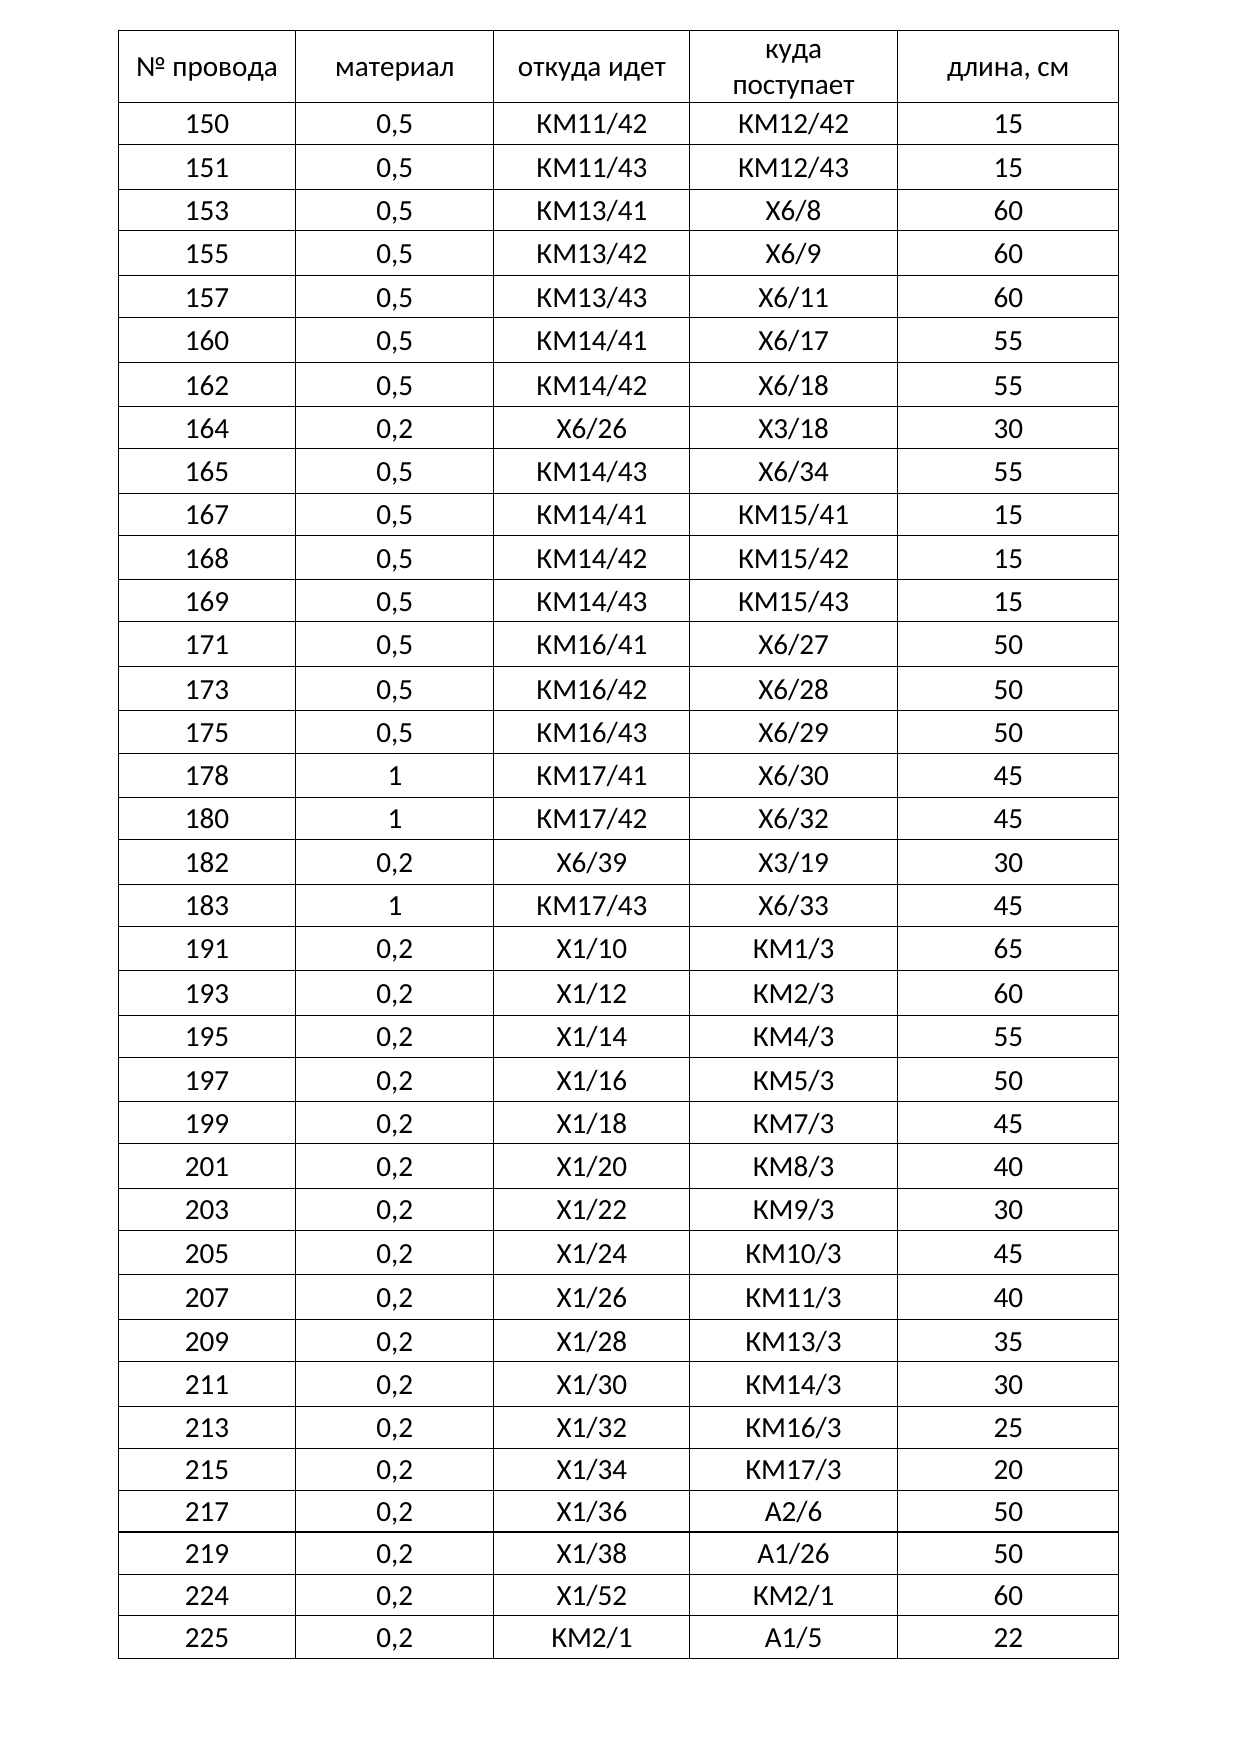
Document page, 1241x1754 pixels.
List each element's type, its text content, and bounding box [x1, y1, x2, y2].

table_cell 50 [898, 1058, 1118, 1101]
table_cell КМ1/3 [690, 927, 897, 970]
table_cell Х3/18 [690, 407, 897, 448]
table_cell 1 [296, 754, 493, 797]
table_cell 50 [898, 711, 1118, 752]
table_cell 40 [898, 1275, 1118, 1319]
table_cell Х6/29 [690, 711, 897, 752]
table_cell 55 [898, 318, 1118, 362]
table_cell 0,2 [296, 1016, 493, 1057]
table_header № провода [119, 31, 295, 102]
table_cell КМ15/41 [690, 494, 897, 535]
table_cell 171 [119, 622, 295, 666]
table_cell КМ10/3 [690, 1231, 897, 1274]
table_cell Х6/11 [690, 276, 897, 317]
table_cell КМ17/42 [494, 798, 689, 839]
table_cell Х1/36 [494, 1491, 689, 1531]
table_cell 160 [119, 318, 295, 362]
table_cell 50 [898, 667, 1118, 710]
table_cell КМ8/3 [690, 1144, 897, 1188]
table_cell Х6/39 [494, 840, 689, 883]
table_cell 55 [898, 363, 1118, 406]
table_cell 60 [898, 190, 1118, 230]
table_cell 22 [898, 1616, 1118, 1657]
table_cell КМ14/41 [494, 318, 689, 362]
table_cell 151 [119, 145, 295, 188]
table_cell Х6/27 [690, 622, 897, 666]
table_cell 15 [898, 580, 1118, 621]
table_cell 0,2 [296, 971, 493, 1015]
table_cell Х6/30 [690, 754, 897, 797]
table_cell КМ16/41 [494, 622, 689, 666]
table_cell Х1/18 [494, 1102, 689, 1143]
table_cell 224 [119, 1575, 295, 1615]
table_header материал [296, 31, 493, 102]
table_cell Х6/32 [690, 798, 897, 839]
table_cell 191 [119, 927, 295, 970]
table_cell КМ16/43 [494, 711, 689, 752]
table_cell КМ11/43 [494, 145, 689, 188]
table_cell 55 [898, 449, 1118, 493]
table_cell Х6/8 [690, 190, 897, 230]
table_cell Х1/32 [494, 1407, 689, 1447]
table_cell 199 [119, 1102, 295, 1143]
table_cell 30 [898, 840, 1118, 883]
table_cell 0,5 [296, 145, 493, 188]
table_cell 0,5 [296, 103, 493, 144]
table_cell 173 [119, 667, 295, 710]
table_cell КМ9/3 [690, 1189, 897, 1230]
table_cell 50 [898, 1533, 1118, 1573]
table_cell КМ15/42 [690, 536, 897, 579]
table_cell 0,5 [296, 667, 493, 710]
table_cell Х1/52 [494, 1575, 689, 1615]
table_cell 205 [119, 1231, 295, 1274]
table_cell Х1/28 [494, 1320, 689, 1361]
table_cell Х1/14 [494, 1016, 689, 1057]
table_cell 60 [898, 276, 1118, 317]
table_cell 0,5 [296, 363, 493, 406]
table_cell КМ13/43 [494, 276, 689, 317]
table_header куда поступает [690, 31, 897, 102]
table_cell КМ11/42 [494, 103, 689, 144]
table_cell КМ15/43 [690, 580, 897, 621]
table_cell КМ14/42 [494, 363, 689, 406]
table_cell 60 [898, 971, 1118, 1015]
table_cell Х1/22 [494, 1189, 689, 1230]
table_cell 215 [119, 1449, 295, 1489]
table_cell A2/6 [690, 1491, 897, 1531]
table_cell X1/38 [494, 1533, 689, 1573]
table_cell КМ12/42 [690, 103, 897, 144]
table_cell 15 [898, 103, 1118, 144]
table_cell 183 [119, 885, 295, 926]
table_cell Х1/12 [494, 971, 689, 1015]
table_cell 0,5 [296, 449, 493, 493]
table_cell 0,2 [296, 1616, 493, 1657]
table_cell 40 [898, 1144, 1118, 1188]
table_cell КМ16/42 [494, 667, 689, 710]
table_cell 203 [119, 1189, 295, 1230]
table_cell 60 [898, 1575, 1118, 1615]
table_cell 0,2 [296, 1231, 493, 1274]
table_cell 55 [898, 1016, 1118, 1057]
table_cell 175 [119, 711, 295, 752]
table_cell 167 [119, 494, 295, 535]
table_cell 165 [119, 449, 295, 493]
table_cell КМ14/42 [494, 536, 689, 579]
table_cell Х6/9 [690, 231, 897, 275]
table_cell 0,2 [296, 1533, 493, 1573]
table_cell 0,2 [296, 1491, 493, 1531]
table_cell 178 [119, 754, 295, 797]
table_cell 0,5 [296, 580, 493, 621]
table_cell 180 [119, 798, 295, 839]
table_cell 25 [898, 1407, 1118, 1447]
table_cell 193 [119, 971, 295, 1015]
table_cell Х3/19 [690, 840, 897, 883]
table_cell Х6/17 [690, 318, 897, 362]
table_cell 157 [119, 276, 295, 317]
table_cell 0,2 [296, 840, 493, 883]
table_cell 213 [119, 1407, 295, 1447]
table_cell 0,2 [296, 1144, 493, 1188]
table_cell 150 [119, 103, 295, 144]
table_cell 30 [898, 407, 1118, 448]
table_cell КМ14/43 [494, 449, 689, 493]
table_cell 0,5 [296, 231, 493, 275]
table_cell КМ12/43 [690, 145, 897, 188]
table_cell Х1/30 [494, 1362, 689, 1406]
table_cell Х1/34 [494, 1449, 689, 1489]
table_cell 0,5 [296, 276, 493, 317]
table_cell 209 [119, 1320, 295, 1361]
table_cell Х1/26 [494, 1275, 689, 1319]
table_cell 0,2 [296, 1575, 493, 1615]
table_cell 60 [898, 231, 1118, 275]
table_cell 0,5 [296, 190, 493, 230]
table_cell КМ17/43 [494, 885, 689, 926]
table_cell 0,2 [296, 1189, 493, 1230]
table_cell 45 [898, 1231, 1118, 1274]
table_cell Х6/33 [690, 885, 897, 926]
table_cell КМ16/3 [690, 1407, 897, 1447]
table_cell 0,2 [296, 1058, 493, 1101]
table_cell 30 [898, 1362, 1118, 1406]
table_cell 168 [119, 536, 295, 579]
table_cell 0,5 [296, 622, 493, 666]
table_cell Х6/26 [494, 407, 689, 448]
table_cell 207 [119, 1275, 295, 1319]
table_cell 50 [898, 622, 1118, 666]
table_cell 211 [119, 1362, 295, 1406]
table_cell 0,2 [296, 407, 493, 448]
table_cell КМ14/43 [494, 580, 689, 621]
table_cell 30 [898, 1189, 1118, 1230]
table_cell 162 [119, 363, 295, 406]
table_cell 1 [296, 885, 493, 926]
table_cell 1 [296, 798, 493, 839]
table_cell 182 [119, 840, 295, 883]
table_cell 0,2 [296, 1362, 493, 1406]
table_cell A1/5 [690, 1616, 897, 1657]
table_cell 155 [119, 231, 295, 275]
table_cell 225 [119, 1616, 295, 1657]
table_cell КМ13/41 [494, 190, 689, 230]
table_cell 201 [119, 1144, 295, 1188]
table_cell 0,5 [296, 711, 493, 752]
table_cell КМ17/41 [494, 754, 689, 797]
table_cell 45 [898, 885, 1118, 926]
table_cell КМ14/3 [690, 1362, 897, 1406]
table_cell 15 [898, 145, 1118, 188]
table_cell 0,5 [296, 536, 493, 579]
table_cell 0,2 [296, 1449, 493, 1489]
table_cell 0,2 [296, 1102, 493, 1143]
table_cell КМ5/3 [690, 1058, 897, 1101]
table_cell КМ7/3 [690, 1102, 897, 1143]
table_cell КМ13/3 [690, 1320, 897, 1361]
table_cell 15 [898, 536, 1118, 579]
table_cell Х6/34 [690, 449, 897, 493]
table_cell Х1/24 [494, 1231, 689, 1274]
table_cell 153 [119, 190, 295, 230]
table_cell 0,2 [296, 1275, 493, 1319]
table_cell 65 [898, 927, 1118, 970]
table_cell КМ2/1 [494, 1616, 689, 1657]
table_cell 45 [898, 1102, 1118, 1143]
table_cell Х6/28 [690, 667, 897, 710]
table_cell 219 [119, 1533, 295, 1573]
table_cell 195 [119, 1016, 295, 1057]
table_cell 0,2 [296, 1407, 493, 1447]
table_cell 217 [119, 1491, 295, 1531]
table_cell 0,5 [296, 494, 493, 535]
table_cell КМ11/3 [690, 1275, 897, 1319]
table_cell 169 [119, 580, 295, 621]
table_cell 45 [898, 754, 1118, 797]
table_cell Х6/18 [690, 363, 897, 406]
table_cell 35 [898, 1320, 1118, 1361]
table_cell КМ4/3 [690, 1016, 897, 1057]
table_cell КМ2/1 [690, 1575, 897, 1615]
table_cell 0,2 [296, 927, 493, 970]
table_cell КМ17/3 [690, 1449, 897, 1489]
table_cell 15 [898, 494, 1118, 535]
table_cell КМ14/41 [494, 494, 689, 535]
table_cell Х1/10 [494, 927, 689, 970]
table_cell Х1/20 [494, 1144, 689, 1188]
table_cell КМ2/3 [690, 971, 897, 1015]
table_cell 164 [119, 407, 295, 448]
table_cell 0,2 [296, 1320, 493, 1361]
table_cell Х1/16 [494, 1058, 689, 1101]
table_header откуда идет [494, 31, 689, 102]
table_header длина, см [898, 31, 1118, 102]
table_cell A1/26 [690, 1533, 897, 1573]
table_cell 50 [898, 1491, 1118, 1531]
table_cell КМ13/42 [494, 231, 689, 275]
table_cell 45 [898, 798, 1118, 839]
table_cell 197 [119, 1058, 295, 1101]
table_cell 0,5 [296, 318, 493, 362]
table_cell 20 [898, 1449, 1118, 1489]
